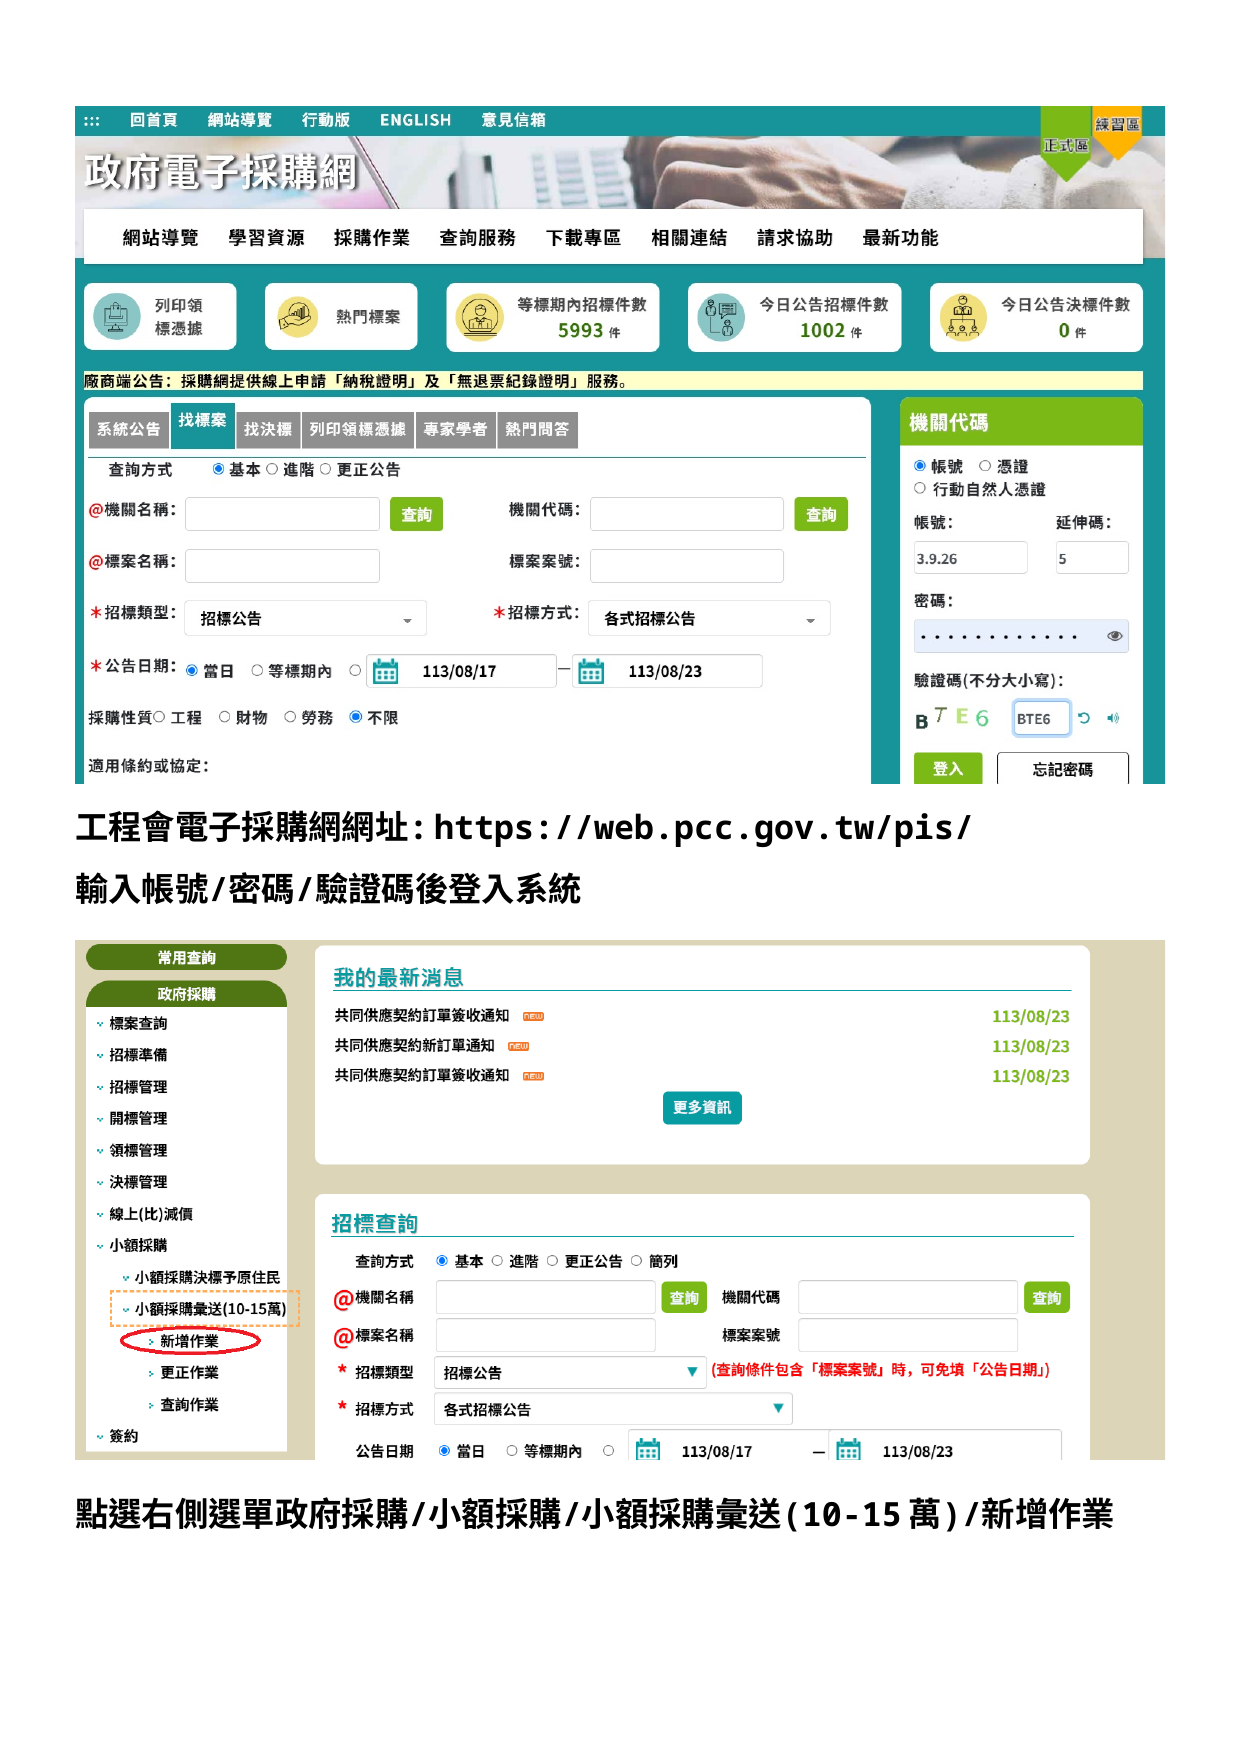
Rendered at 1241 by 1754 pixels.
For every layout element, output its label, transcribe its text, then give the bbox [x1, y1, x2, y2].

text 點選右側選單政府採購/小額採購/小額採購彙送(10-15萬)/新增作業 [75, 1471, 1165, 1533]
text 工程會電子採購網網址: https://web.pcc.gov.tw/pis/ [75, 784, 1165, 846]
text 輸入帳號/密碼/驗證碼後登入系統 [75, 846, 1165, 908]
